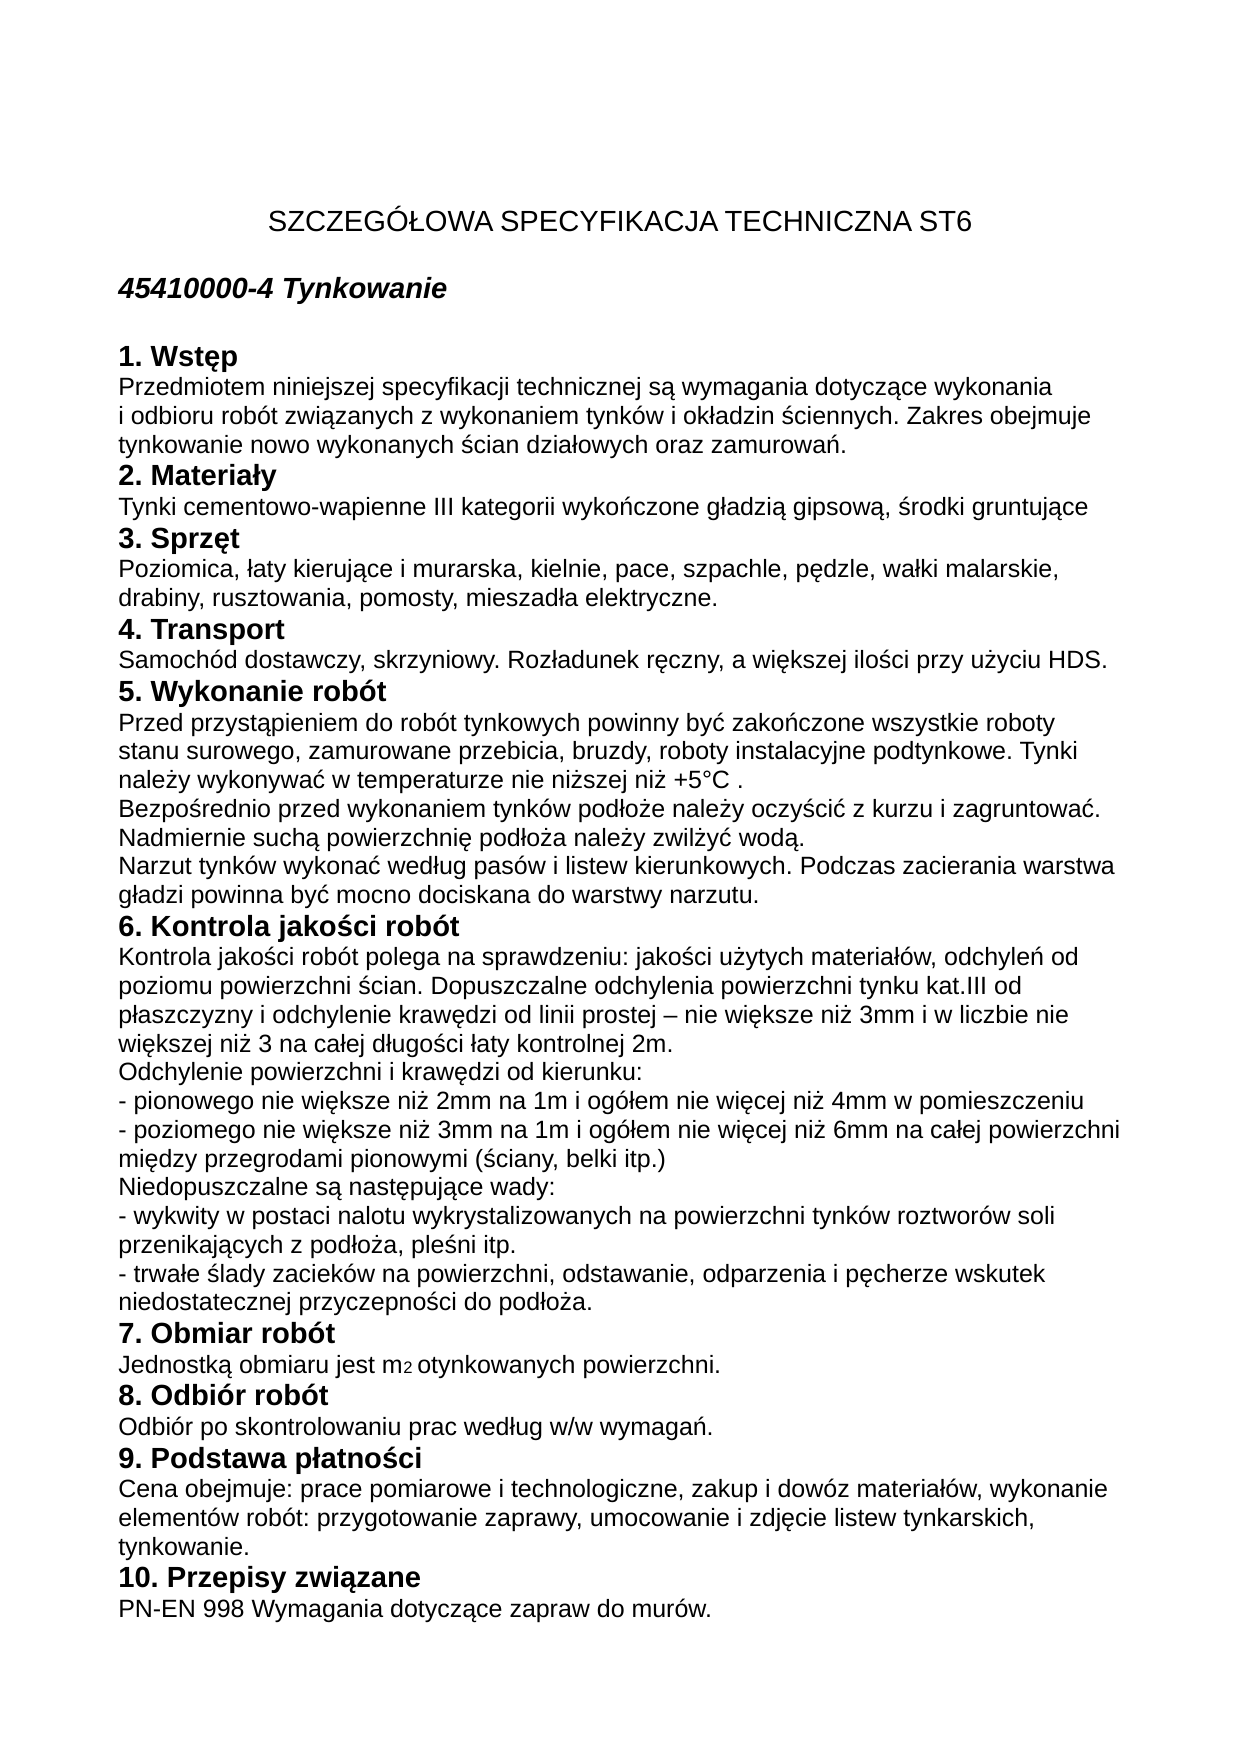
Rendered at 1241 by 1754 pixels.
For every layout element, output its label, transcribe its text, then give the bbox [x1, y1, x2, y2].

text - poziomego nie większe niż 3mm na 1m i ogółem nie więcej niż 6mm na całej powierzchni [118, 1115, 1122, 1143]
text płaszczyzny i odchylenie krawędzi od linii prostej – nie większe niż 3mm i w liczbie nie [118, 1000, 1122, 1028]
text drabiny, rusztowania, pomosty, mieszadła elektryczne. [118, 583, 1122, 612]
text 1. Wstęp [118, 338, 1122, 372]
text 9. Podstawa płatności [118, 1441, 1122, 1474]
text Odchylenie powierzchni i krawędzi od kierunku: [118, 1057, 1122, 1086]
text Poziomica, łaty kierujące i murarska, kielnie, pace, szpachle, pędzle, wałki malarskie, [118, 554, 1122, 583]
text tynkowanie. [118, 1532, 1122, 1560]
text Tynki cementowo-wapienne III kategorii wykończone gładzią gipsową, środki gruntujące [118, 492, 1122, 521]
text 7. Obmiar robót [118, 1316, 1122, 1349]
text Niedopuszczalne są następujące wady: [118, 1172, 1122, 1201]
text niedostatecznej przyczepności do podłoża. [118, 1287, 1122, 1316]
text PN-EN 998 Wymagania dotyczące zapraw do murów. [118, 1594, 1122, 1623]
text Odbiór po skontrolowaniu prac według w/w wymagań. [118, 1412, 1122, 1441]
text SZCZEGÓŁOWA SPECYFIKACJA TECHNICZNA ST6 [118, 204, 1122, 238]
text Bezpośrednio przed wykonaniem tynków podłoże należy oczyścić z kurzu i zagruntować. [118, 794, 1122, 822]
text Cena obejmuje: prace pomiarowe i technologiczne, zakup i dowóz materiałów, wykonanie [118, 1474, 1122, 1503]
text Samochód dostawczy, skrzyniowy. Rozładunek ręczny, a większej ilości przy użyciu HDS. [118, 645, 1122, 674]
text Narzut tynków wykonać według pasów i listew kierunkowych. Podczas zacierania warstwa [118, 851, 1122, 880]
text 6. Kontrola jakości robót [118, 909, 1122, 942]
text 45410000-4 Tynkowanie [118, 271, 1122, 305]
text Przed przystąpieniem do robót tynkowych powinny być zakończone wszystkie roboty stanu surowego, zamurowane przebicia, bruzdy, roboty instalacyjne podtynkowe. Tynki należy wykonywać w temperaturze nie niższej niż +5°C . [118, 707, 1122, 794]
text między przegrodami pionowymi (ściany, belki itp.) [118, 1143, 1122, 1172]
text Przedmiotem niniejszej specyfikacji technicznej są wymagania dotyczące wykonania [118, 372, 1122, 401]
text większej niż 3 na całej długości łaty kontrolnej 2m. [118, 1028, 1122, 1057]
text tynkowanie nowo wykonanych ścian działowych oraz zamurowań. [118, 429, 1122, 458]
text - pionowego nie większe niż 2mm na 1m i ogółem nie więcej niż 4mm w pomieszczeniu [118, 1086, 1122, 1115]
text Kontrola jakości robót polega na sprawdzeniu: jakości użytych materiałów, odchyleń od [118, 942, 1122, 971]
text poziomu powierzchni ścian. Dopuszczalne odchylenia powierzchni tynku kat.III od [118, 971, 1122, 1000]
text i odbioru robót związanych z wykonaniem tynków i okładzin ściennych. Zakres obejmuje [118, 401, 1122, 429]
text - trwałe ślady zacieków na powierzchni, odstawanie, odparzenia i pęcherze wskutek [118, 1258, 1122, 1287]
text 10. Przepisy związane [118, 1560, 1122, 1594]
text Nadmiernie suchą powierzchnię podłoża należy zwilżyć wodą. [118, 822, 1122, 851]
text 5. Wykonanie robót [118, 674, 1122, 707]
text 8. Odbiór robót [118, 1378, 1122, 1412]
text 3. Sprzęt [118, 521, 1122, 554]
text przenikających z podłoża, pleśni itp. [118, 1230, 1122, 1258]
text 2. Materiały [118, 458, 1122, 492]
text 4. Transport [118, 612, 1122, 645]
text elementów robót: przygotowanie zaprawy, umocowanie i zdjęcie listew tynkarskich, [118, 1503, 1122, 1532]
text gładzi powinna być mocno dociskana do warstwy narzutu. [118, 880, 1122, 909]
text - wykwity w postaci nalotu wykrystalizowanych na powierzchni tynków roztworów soli [118, 1201, 1122, 1230]
text Jednostką obmiaru jest m2 otynkowanych powierzchni. [118, 1349, 1122, 1378]
